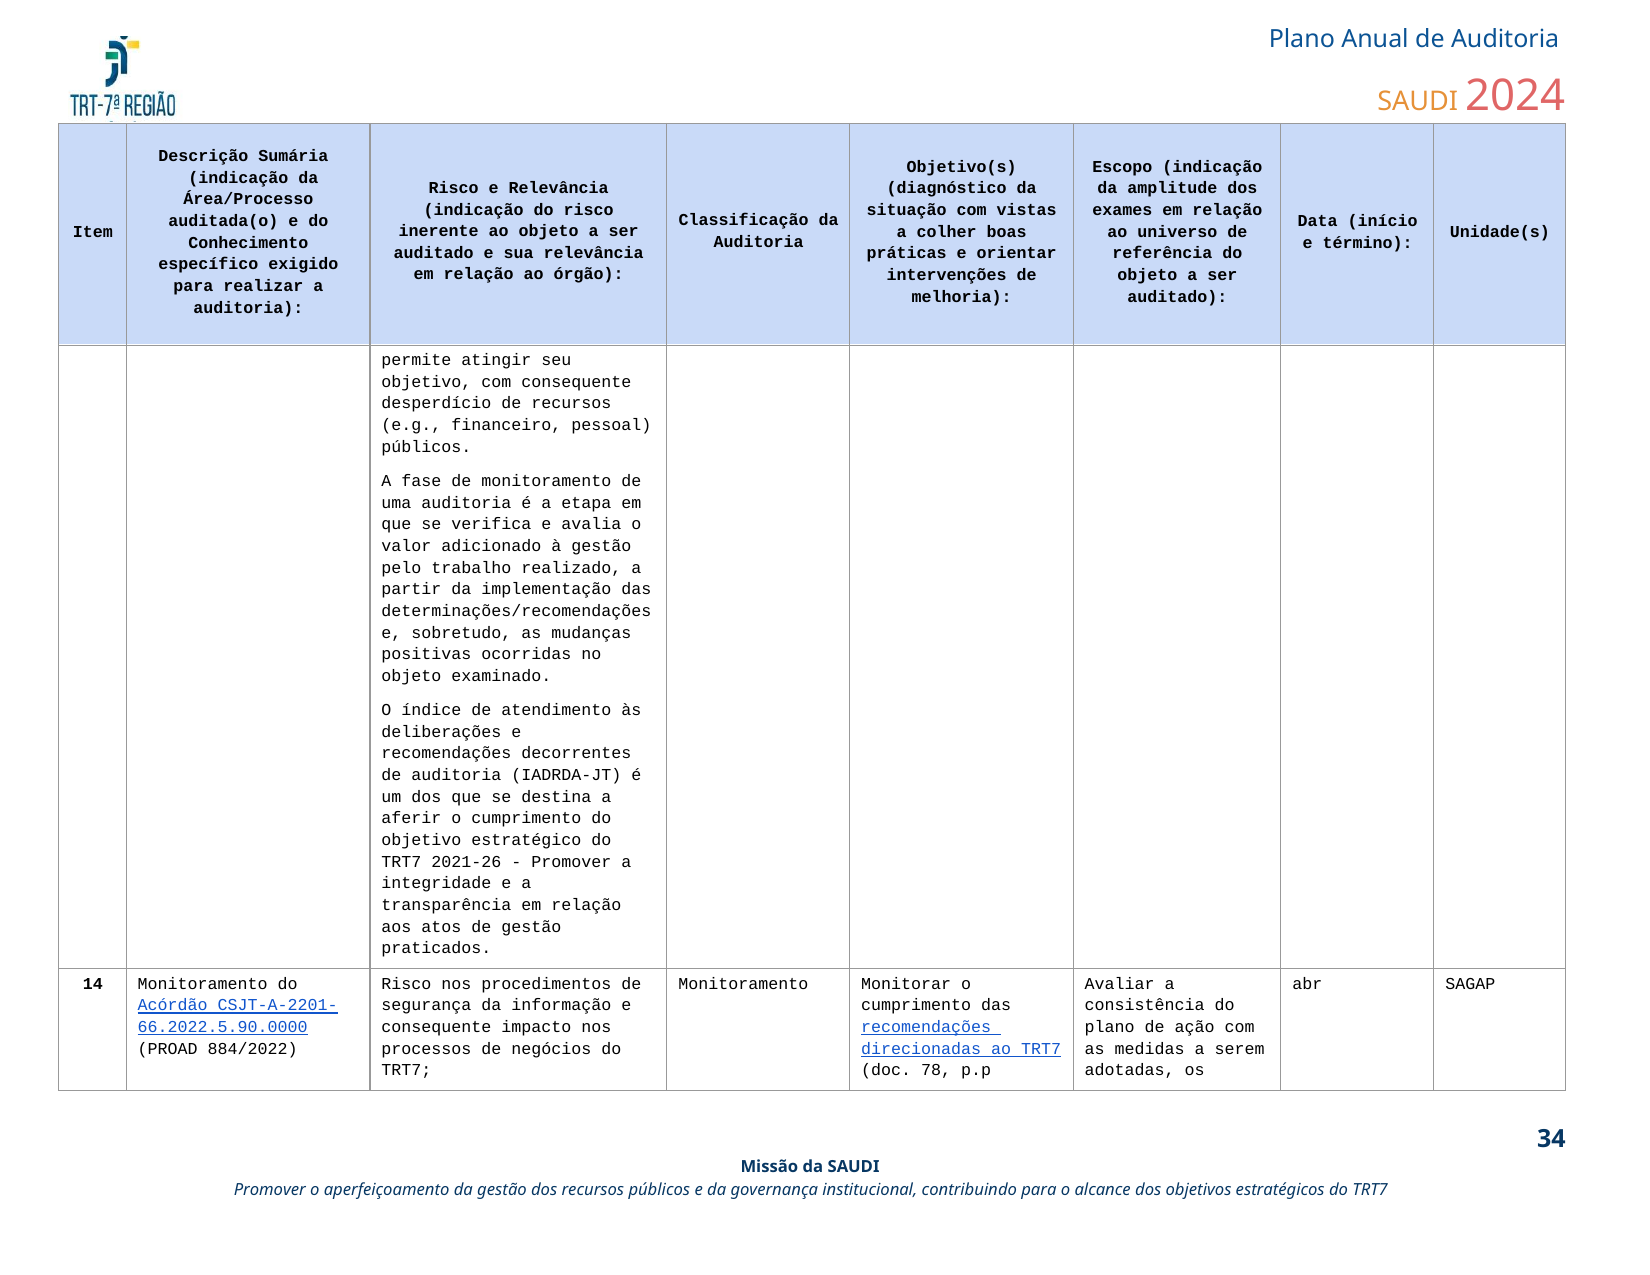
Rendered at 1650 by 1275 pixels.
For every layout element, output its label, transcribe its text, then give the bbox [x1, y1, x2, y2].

table_cell [1074, 346, 1280, 968]
table_cell [667, 346, 849, 968]
table_cell [127, 346, 369, 968]
table_cell [1281, 346, 1433, 968]
table_header Unidade(s) [1434, 124, 1565, 344]
table_cell Avaliar a consistência do plano de ação com as medidas a serem adotadas, os [1074, 969, 1280, 1090]
table_header Escopo (indicação da amplitude dos exames em relação ao universo de referência do objeto a ser auditado): [1074, 124, 1280, 344]
table_cell permite atingir seu objetivo, com consequente desperdício de recursos (e.g., financeiro, pessoal) públicos. A fase de monitoramento de uma auditoria é a etapa em que se verifica e avalia o valor adicionado à gestão pelo trabalho realizado, a partir da implementação das determinações/recomendações e, sobretudo, as mudanças positivas ocorridas no objeto examinado. O índice de atendimento às deliberações e recomendações decorrentes de auditoria (IADRDA-JT) é um dos que se destina a aferir o cumprimento do objetivo estratégico do TRT7 2021-26 - Promover a integridade e a transparência em relação aos atos de gestão praticados. [371, 346, 666, 968]
table_cell [59, 346, 126, 968]
table_header Risco e Relevância (indicação do risco inerente ao objeto a ser auditado e sua relevância em relação ao órgão): [371, 124, 666, 344]
table_cell SAGAP [1434, 969, 1565, 1090]
table_header Item [59, 124, 126, 344]
table_header Descrição Sumária (indicação da Área/Processo auditada(o) e do Conhecimento específico exigido para realizar a auditoria): [127, 124, 369, 344]
table_cell abr [1281, 969, 1433, 1090]
table_cell Risco nos procedimentos de segurança da informação e consequente impacto nos processos de negócios do TRT7; [371, 969, 666, 1090]
table_header Classificação da Auditoria [667, 124, 849, 344]
table_header Objetivo(s) (diagnóstico da situação com vistas a colher boas práticas e orientar intervenções de melhoria): [850, 124, 1073, 344]
table_cell [850, 346, 1073, 968]
table_cell 14 [59, 969, 126, 1090]
table_cell Monitoramento [667, 969, 849, 1090]
table_cell Monitoramento do Acórdão CSJT-A-2201-66.2022.5.90.0000 (PROAD 884/2022) [127, 969, 369, 1090]
table_header Data (início e término): [1281, 124, 1433, 344]
table_cell [1434, 346, 1565, 968]
table_cell Monitorar o cumprimento das recomendações direcionadas ao TRT7 (doc. 78, p.p [850, 969, 1073, 1090]
